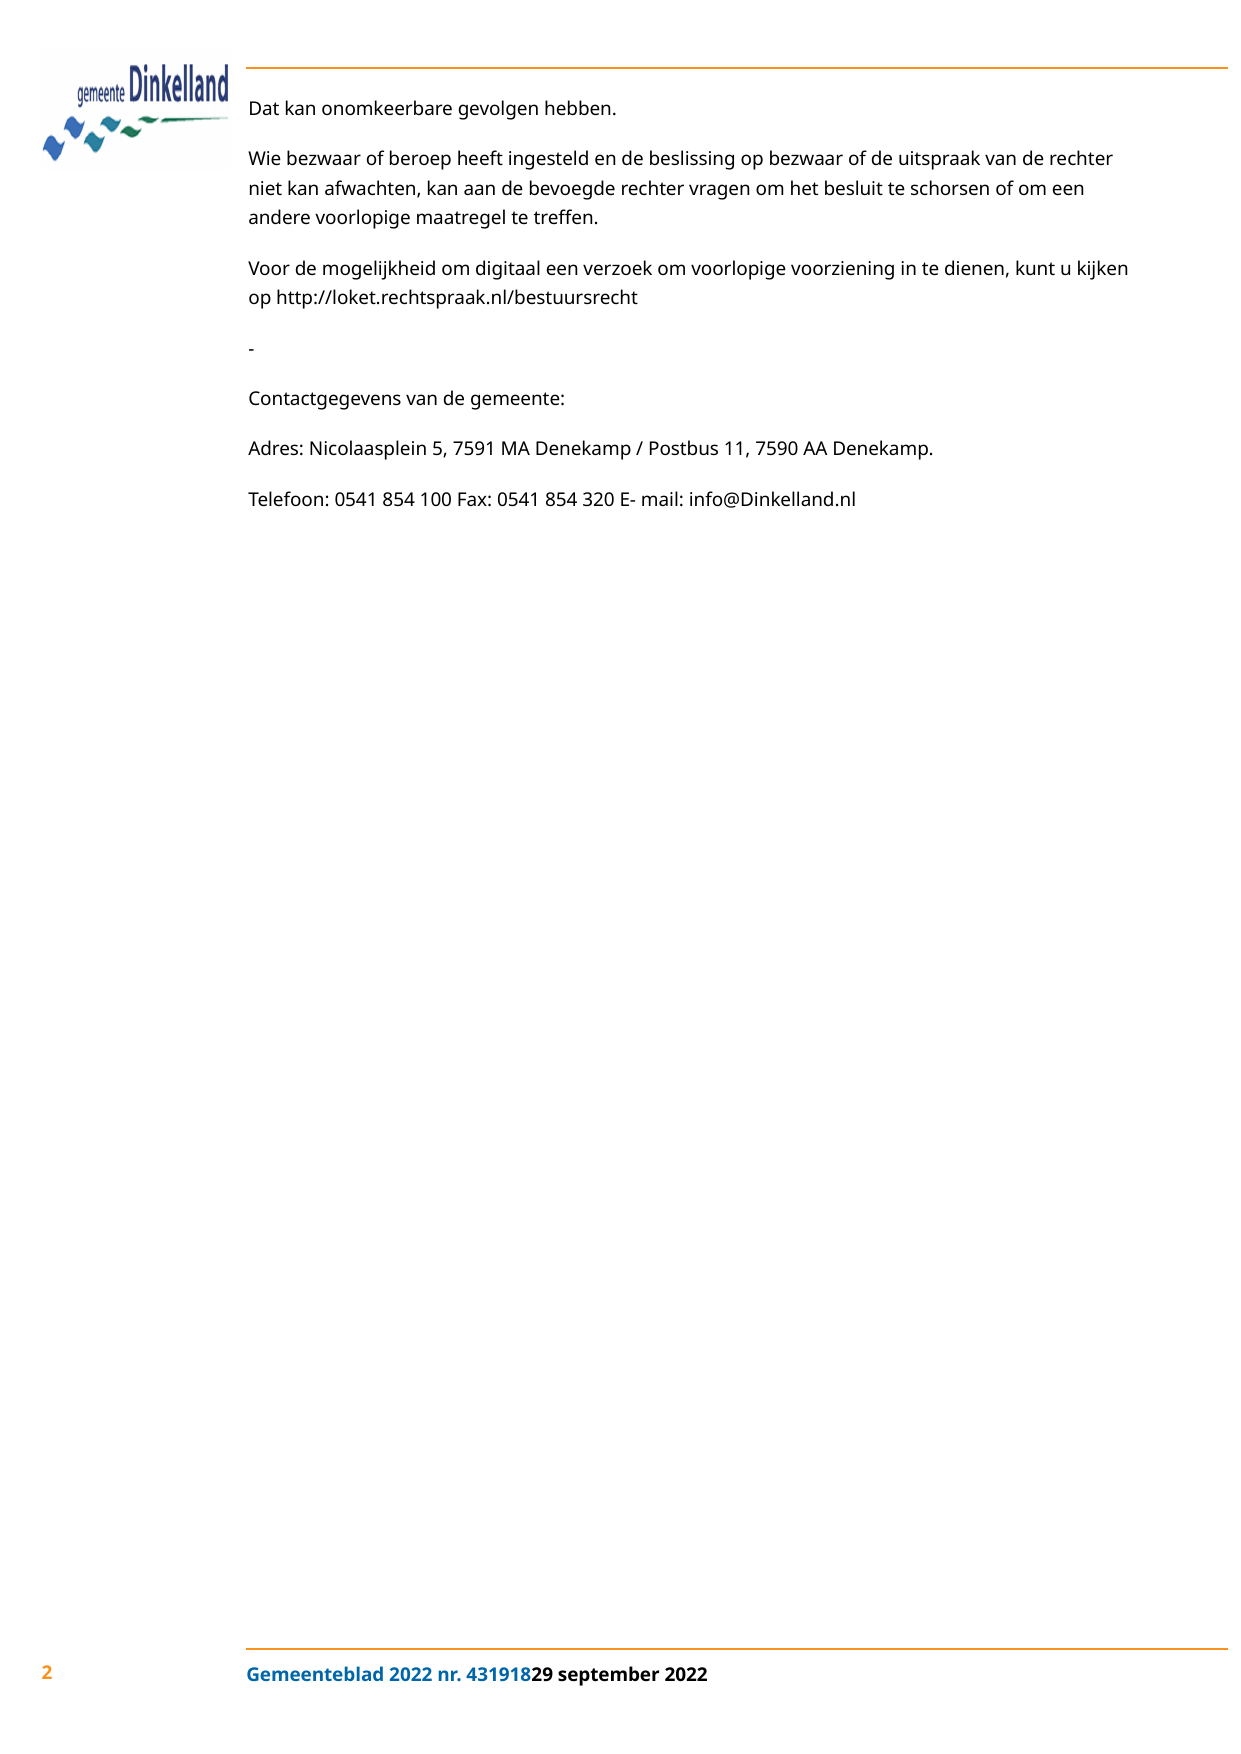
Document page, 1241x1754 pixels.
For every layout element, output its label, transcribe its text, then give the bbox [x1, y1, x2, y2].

picture [41, 47, 231, 172]
text Contactgegevens van de gemeente: [248, 385, 1152, 411]
text Adres: Nicolaasplein 5, 7591 MA Denekamp / Postbus 11, 7590 AA Denekamp. [248, 436, 1152, 461]
text - [248, 335, 1152, 361]
text Telefoon: 0541 854 100 Fax: 0541 854 320 E- mail: info@Dinkelland.nl [248, 486, 1152, 512]
text Dat kan onomkeerbare gevolgen hebben. [248, 95, 1152, 121]
text Wie bezwaar of beroep heeft ingesteld en de beslissing op bezwaar of de uitspraak van de rechter niet kan afwachten, kan aan de bevoegde rechter vragen om het besluit te schorsen of om een andere voorlopige maatregel te treffen. [248, 145, 1152, 230]
text Voor de mogelijkheid om digitaal een verzoek om voorlopige voorziening in te dienen, kunt u kijken op http://loket.rechtspraak.nl/bestuursrecht [248, 255, 1152, 310]
